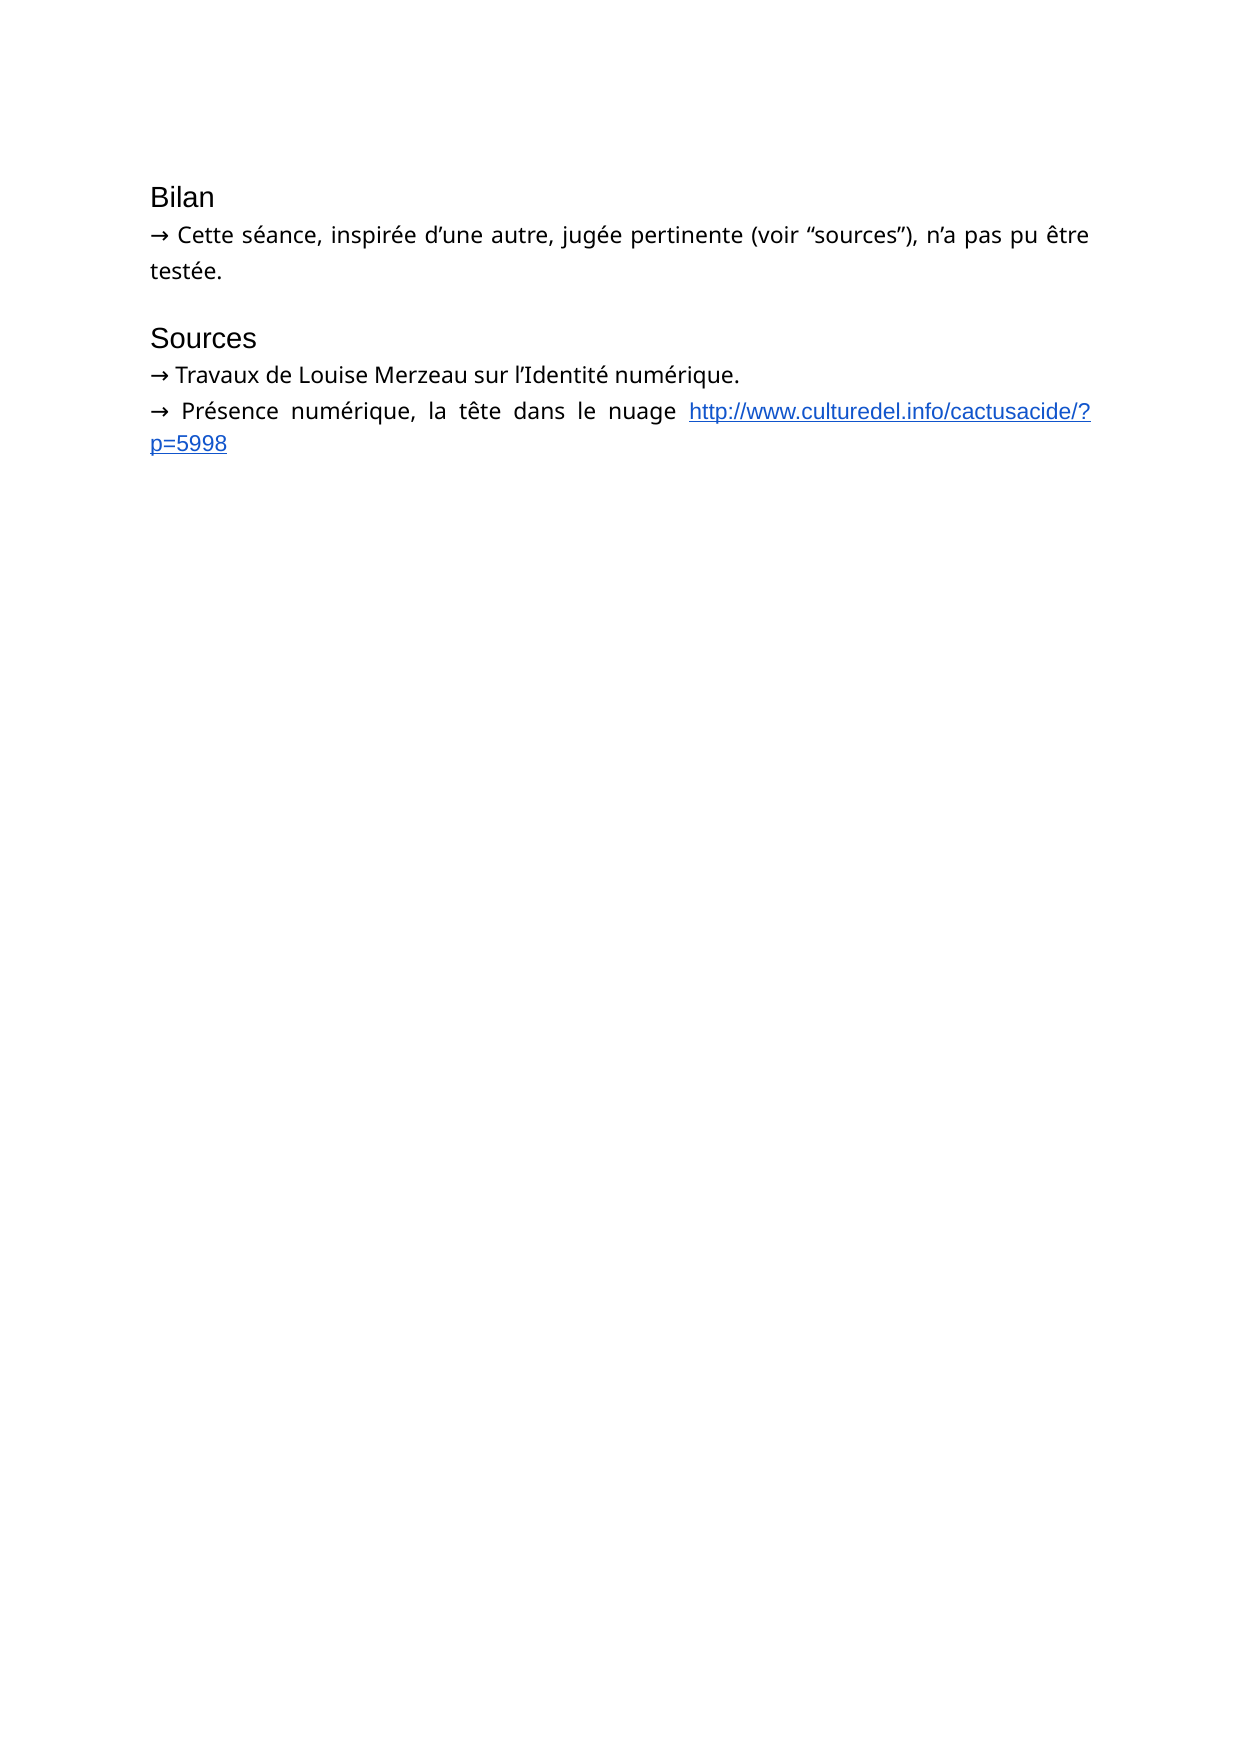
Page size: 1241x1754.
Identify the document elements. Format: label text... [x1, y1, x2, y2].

text → Travaux de Louise Merzeau sur l’Identité numérique. [150, 359, 1090, 391]
text Bilan [150, 180, 1090, 214]
text → Cette séance, inspirée d’une autre, jugée pertinente (voir “sources”), n’a pas pu être testée. [150, 219, 1090, 286]
text → Présence numérique, la tête dans le nuage http://www.culturedel.info/cactusacide/?p=5998 [150, 395, 1090, 457]
text Sources [150, 321, 1090, 354]
